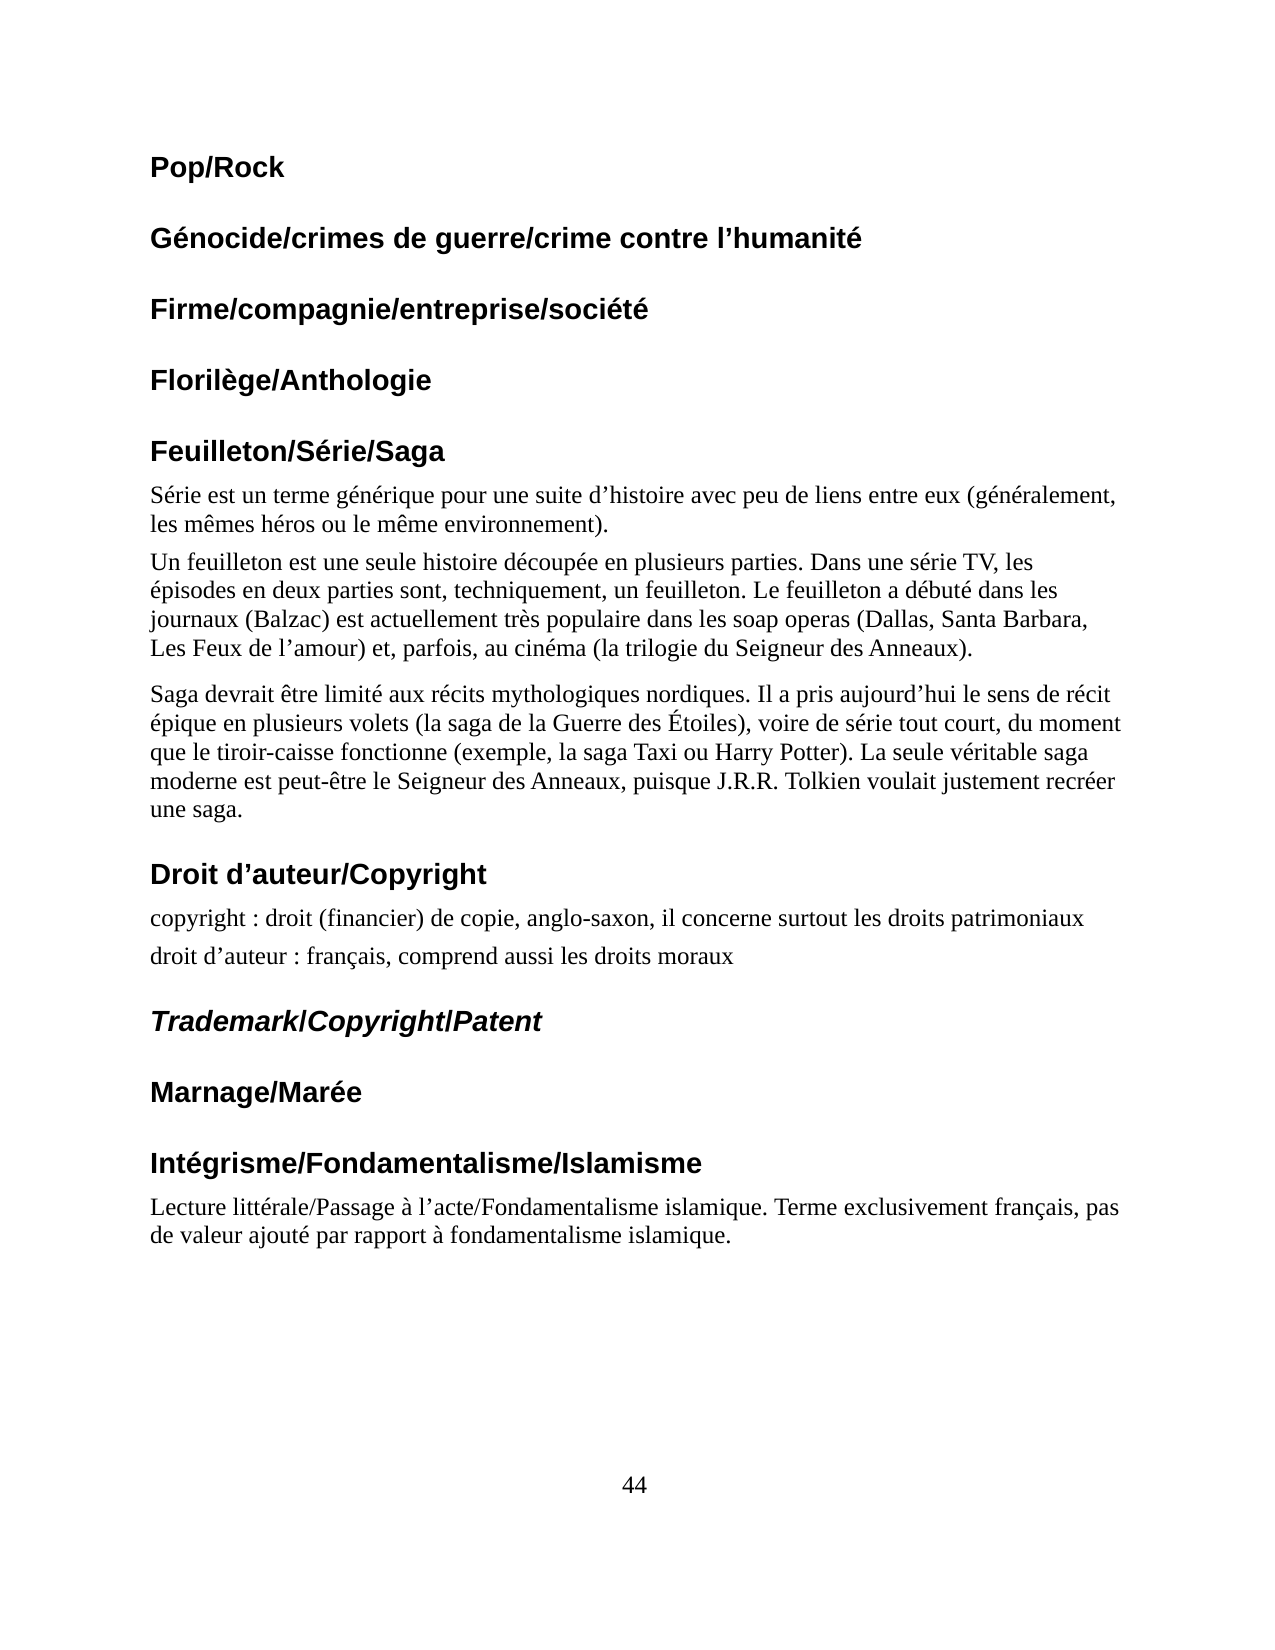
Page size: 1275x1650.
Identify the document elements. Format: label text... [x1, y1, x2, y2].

subtitle Feuilleton/Série/Saga [150, 434, 1125, 468]
text Série est un terme générique pour une suite d’histoire avec peu de liens entre eux (généralement, les mêmes héros ou le même environnement). [150, 480, 1125, 538]
subtitle Pop/Rock [150, 150, 1125, 183]
subtitle Florilège/Anthologie [150, 363, 1125, 397]
text Saga devrait être limité aux récits mythologiques nordiques. Il a pris aujourd’hui le sens de récit épique en plusieurs volets (la saga de la Guerre des Étoiles), voire de série tout court, du moment que le tiroir-caisse fonctionne (exemple, la saga Taxi ou Harry Potter). La seule véritable saga moderne est peut-être le Seigneur des Anneaux, puisque J.R.R. Tolkien voulait justement recréer une saga. [150, 679, 1125, 823]
text copyright : droit (financier) de copie, anglo-saxon, il concerne surtout les droits patrimoniaux [150, 903, 1125, 932]
text Lecture littérale/Passage à l’acte/Fondamentalisme islamique. Terme exclusivement français, pas de valeur ajouté par rapport à fondamentalisme islamique. [150, 1192, 1125, 1249]
subtitle Droit d’auteur/Copyright [150, 857, 1125, 891]
text droit d’auteur : français, comprend aussi les droits moraux [150, 941, 1125, 970]
subtitle Firme/compagnie/entreprise/société [150, 292, 1125, 326]
subtitle Génocide/crimes de guerre/crime contre l’humanité [150, 221, 1125, 254]
subtitle Intégrisme/Fondamentalisme/Islamisme [150, 1146, 1125, 1179]
subtitle Trademark/Copyright/Patent [150, 1004, 1125, 1037]
subtitle Marnage/Marée [150, 1075, 1125, 1108]
text Un feuilleton est une seule histoire découpée en plusieurs parties. Dans une série TV, les épisodes en deux parties sont, techniquement, un feuilleton. Le feuilleton a débuté dans les journaux (Balzac) est actuellement très populaire dans les soap operas (Dallas, Santa Barbara, Les Feux de l’amour) et, parfois, au cinéma (la trilogie du Seigneur des Anneaux). [150, 547, 1125, 662]
